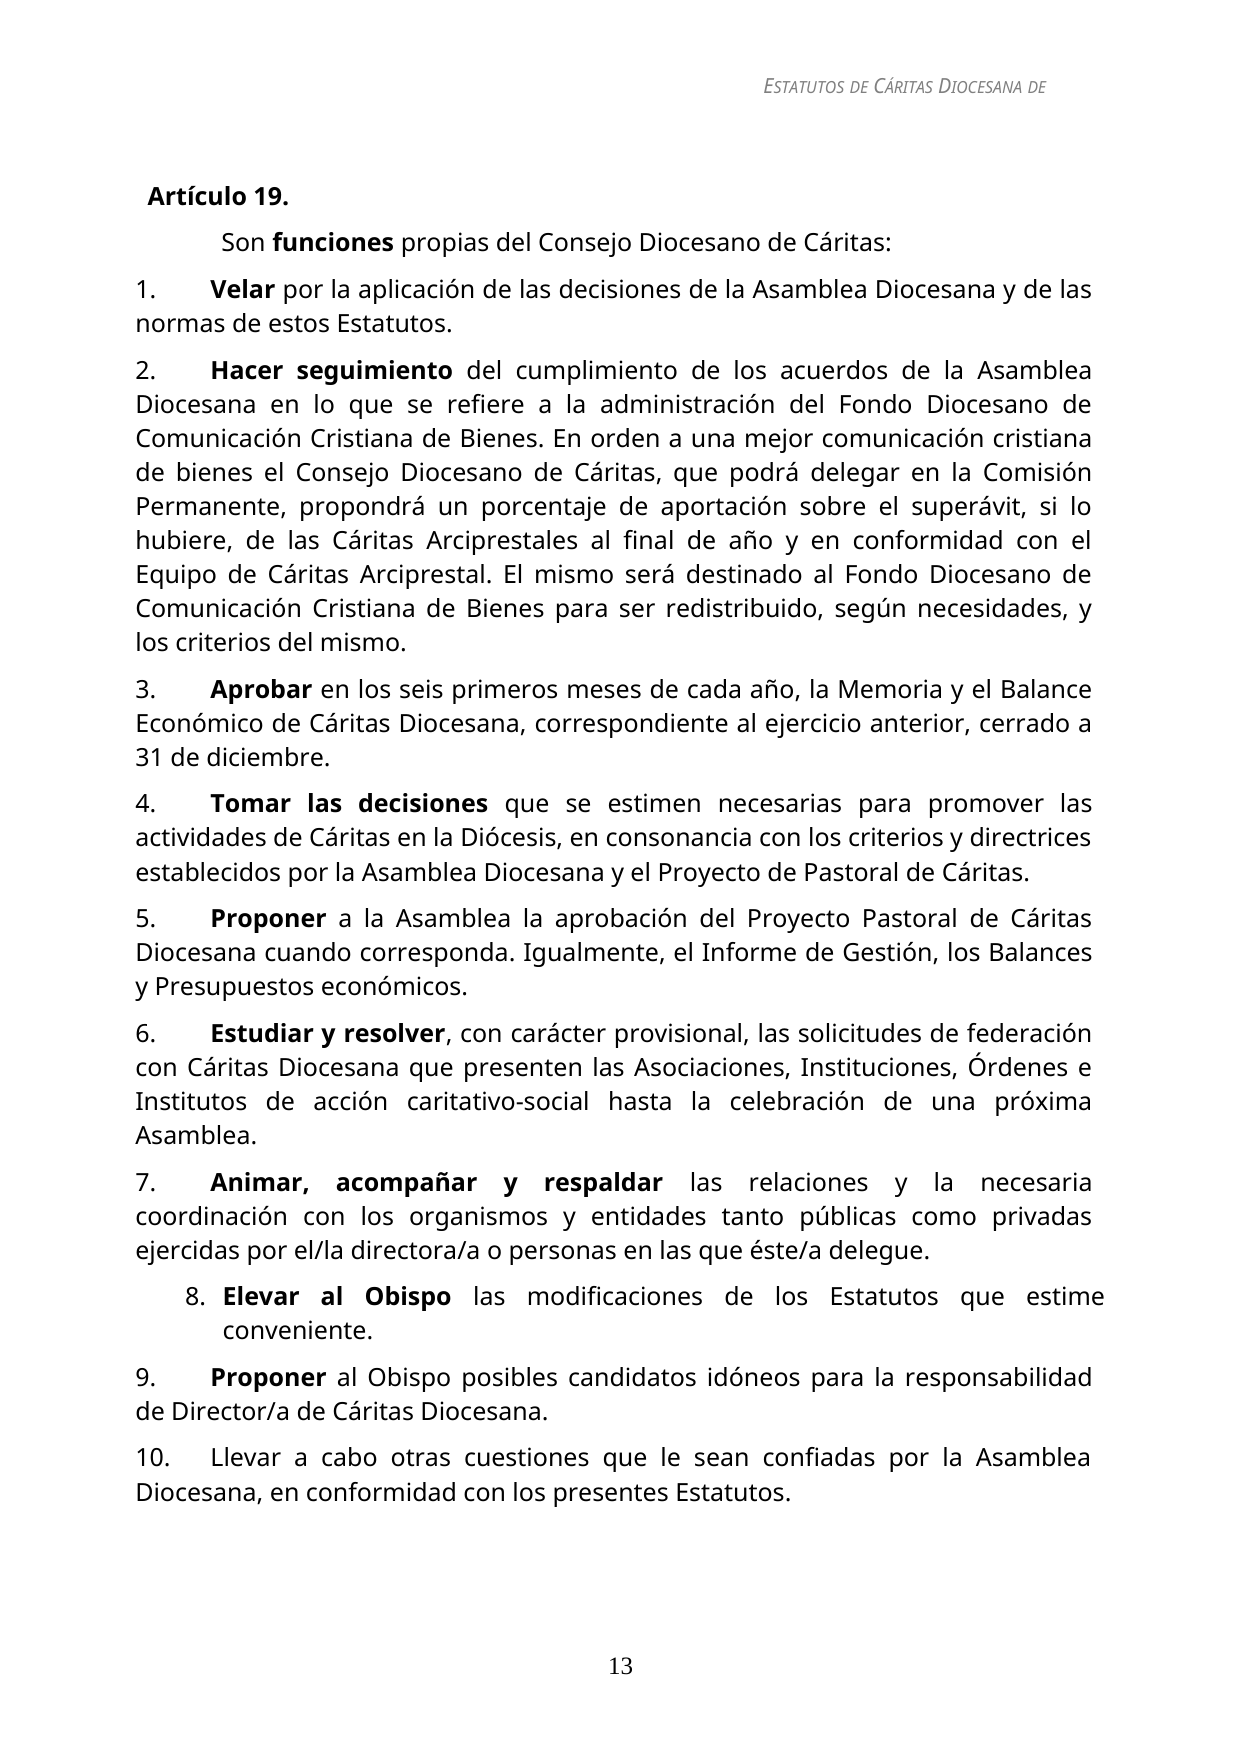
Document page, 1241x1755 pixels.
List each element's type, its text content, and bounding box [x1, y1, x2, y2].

list Llevar a cabo otras cuestiones que le sean confiadas por la Asamblea Diocesana, en conformidad con los presentes Estatutos. [135, 1440, 1093, 1508]
list Elevar al Obispo las modificaciones de los Estatutos que estime conveniente. [185, 1279, 1105, 1347]
list Aprobar en los seis primeros meses de cada año, la Memoria y el Balance Económico de Cáritas Diocesana, correspondiente al ejercicio anterior, cerrado a 31 de diciembre. [135, 671, 1094, 773]
list Proponer al Obispo posibles candidatos idóneos para la responsabilidad de Director/a de Cáritas Diocesana. [135, 1359, 1094, 1428]
list Tomar las decisiones que se estimen necesarias para promover las actividades de Cáritas en la Diócesis, en consonancia con los criterios y directrices establecidos por la Asamblea Diocesana y el Proyecto de Pastoral de Cáritas. [135, 786, 1093, 888]
list Hacer seguimiento del cumplimiento de los acuerdos de la Asamblea Diocesana en lo que se refiere a la administración del Fondo Diocesano de Comunicación Cristiana de Bienes. En orden a una mejor comunicación cristiana de bienes el Consejo Diocesano de Cáritas, que podrá delegar en la Comisión Permanente, propondrá un porcentaje de aportación sobre el superávit, si lo hubiere, de las Cáritas Arciprestales al final de año y en conformidad con el Equipo de Cáritas Arciprestal. El mismo será destinado al Fondo Diocesano de Comunicación Cristiana de Bienes para ser redistribuido, según necesidades, y los criterios del mismo. [135, 352, 1093, 659]
text Son funciones propias del Consejo Diocesano de Cáritas: [221, 225, 1105, 259]
list Proponer a la Asamblea la aprobación del Proyecto Pastoral de Cáritas Diocesana cuando corresponda. Igualmente, el Informe de Gestión, los Balances y Presupuestos económicos. [135, 901, 1093, 1003]
list Estudiar y resolver, con carácter provisional, las solicitudes de federación con Cáritas Diocesana que presenten las Asociaciones, Instituciones, Órdenes e Institutos de acción caritativo-social hasta la celebración de una próxima Asamblea. [135, 1015, 1093, 1152]
subtitle Artículo 19. [147, 178, 1105, 213]
list Animar, acompañar y respaldar las relaciones y la necesaria coordinación con los organismos y entidades tanto públicas como privadas ejercidas por el/la directora/a o personas en las que éste/a delegue. [135, 1164, 1093, 1266]
list Velar por la aplicación de las decisiones de la Asamblea Diocesana y de las normas de estos Estatutos. [135, 272, 1093, 340]
